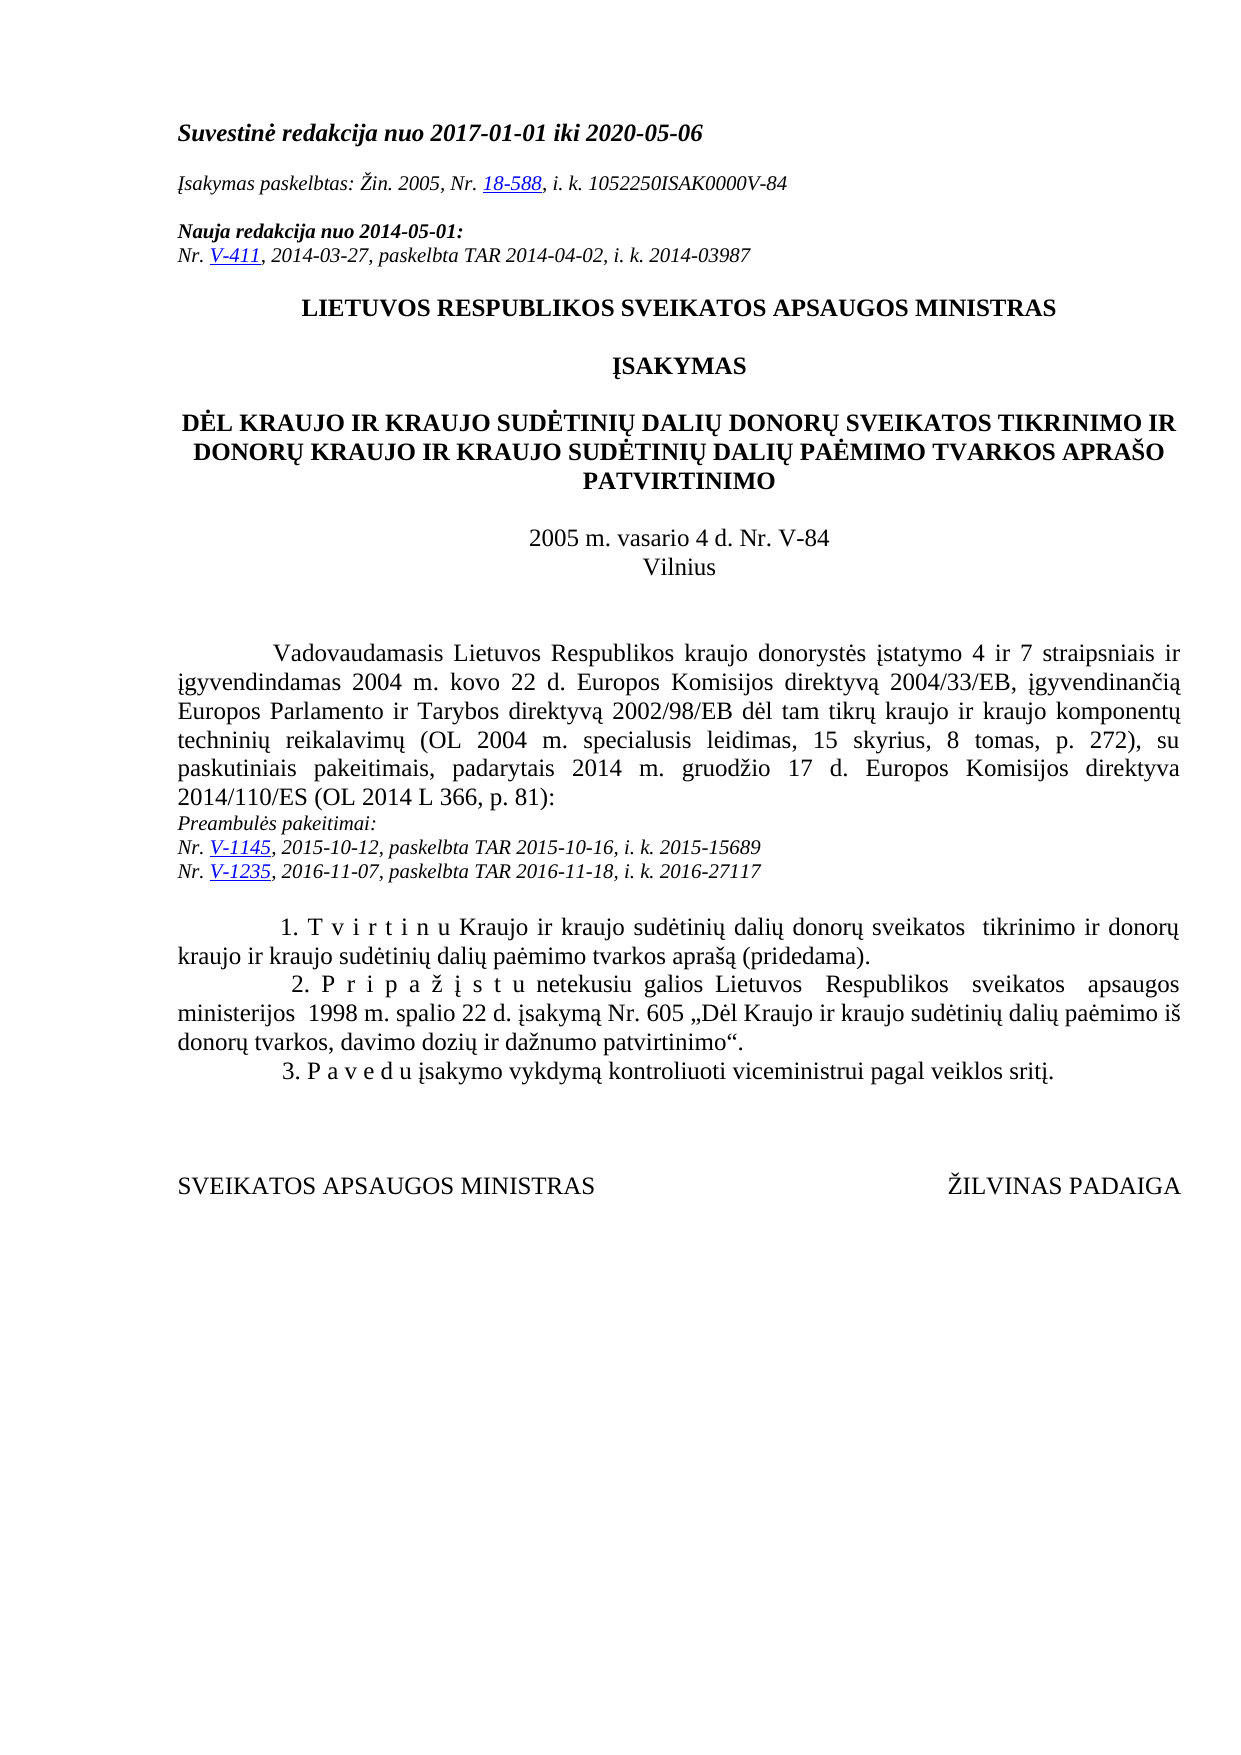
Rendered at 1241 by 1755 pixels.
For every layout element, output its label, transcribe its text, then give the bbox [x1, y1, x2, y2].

text Preambulės pakeitimai: [177, 811, 1181, 835]
text 2005 m. vasario 4 d. Nr. V-84 [177, 523, 1181, 552]
text Suvestinė redakcija nuo 2017-01-01 iki 2020-05-06 [177, 118, 1181, 147]
text Įsakymas paskelbtas: Žin. 2005, Nr. 18-588, i. k. 1052250ISAK0000V-84 [177, 171, 1181, 195]
text Nr. V-1235, 2016-11-07, paskelbta TAR 2016-11-18, i. k. 2016-27117 [177, 859, 1181, 883]
text DĖL KRAUJO IR KRAUJO SUDĖTINIŲ DALIŲ DONORŲ SVEIKATOS TIKRINIMO IR DONORŲ KRAUJO IR KRAUJO SUDĖTINIŲ DALIŲ PAĖMIMO TVARKOS APRAŠO PATVIRTINIMO [177, 408, 1181, 495]
text Nr. V-1145, 2015-10-12, paskelbta TAR 2015-10-16, i. k. 2015-15689 [177, 835, 1181, 859]
text Nr. V-411, 2014-03-27, paskelbta TAR 2014-04-02, i. k. 2014-03987 [177, 243, 1181, 267]
text 2. P r i p a ž į s t u netekusiu galios Lietuvos Respublikos sveikatos apsaugos ministerijos 1998 m. spalio 22 d. įsakymą Nr. 605 „Dėl Kraujo ir kraujo sudėtinių dalių paėmimo iš donorų tvarkos, davimo dozių ir dažnumo patvirtinimo“. [177, 969, 1181, 1056]
text 1. T v i r t i n u Kraujo ir kraujo sudėtinių dalių donorų sveikatos tikrinimo ir donorų kraujo ir kraujo sudėtinių dalių paėmimo tvarkos aprašą (pridedama). [177, 912, 1181, 969]
text SVEIKATOS APSAUGOS MINISTRAS ŽILVINAS PADAIGA [177, 1171, 1181, 1199]
text 3. P a v e d u įsakymo vykdymą kontroliuoti viceministrui pagal veiklos sritį. [177, 1056, 1181, 1084]
text ĮSAKYMAS [177, 351, 1181, 380]
text Vadovaudamasis Lietuvos Respublikos kraujo donorystės įstatymo 4 ir 7 straipsniais ir įgyvendindamas 2004 m. kovo 22 d. Europos Komisijos direktyvą 2004/33/EB, įgyvendinančią Europos Parlamento ir Tarybos direktyvą 2002/98/EB dėl tam tikrų kraujo ir kraujo komponentų techninių reikalavimų (OL 2004 m. specialusis leidimas, 15 skyrius, 8 tomas, p. 272), su paskutiniais pakeitimais, padarytais 2014 m. gruodžio 17 d. Europos Komisijos direktyva 2014/110/ES (OL 2014 L 366, p. 81): [177, 638, 1181, 811]
text LIETUVOS RESPUBLIKOS SVEIKATOS APSAUGOS MINISTRAS [177, 293, 1181, 322]
text Vilnius [177, 552, 1181, 581]
text Nauja redakcija nuo 2014-05-01: [177, 219, 1181, 243]
